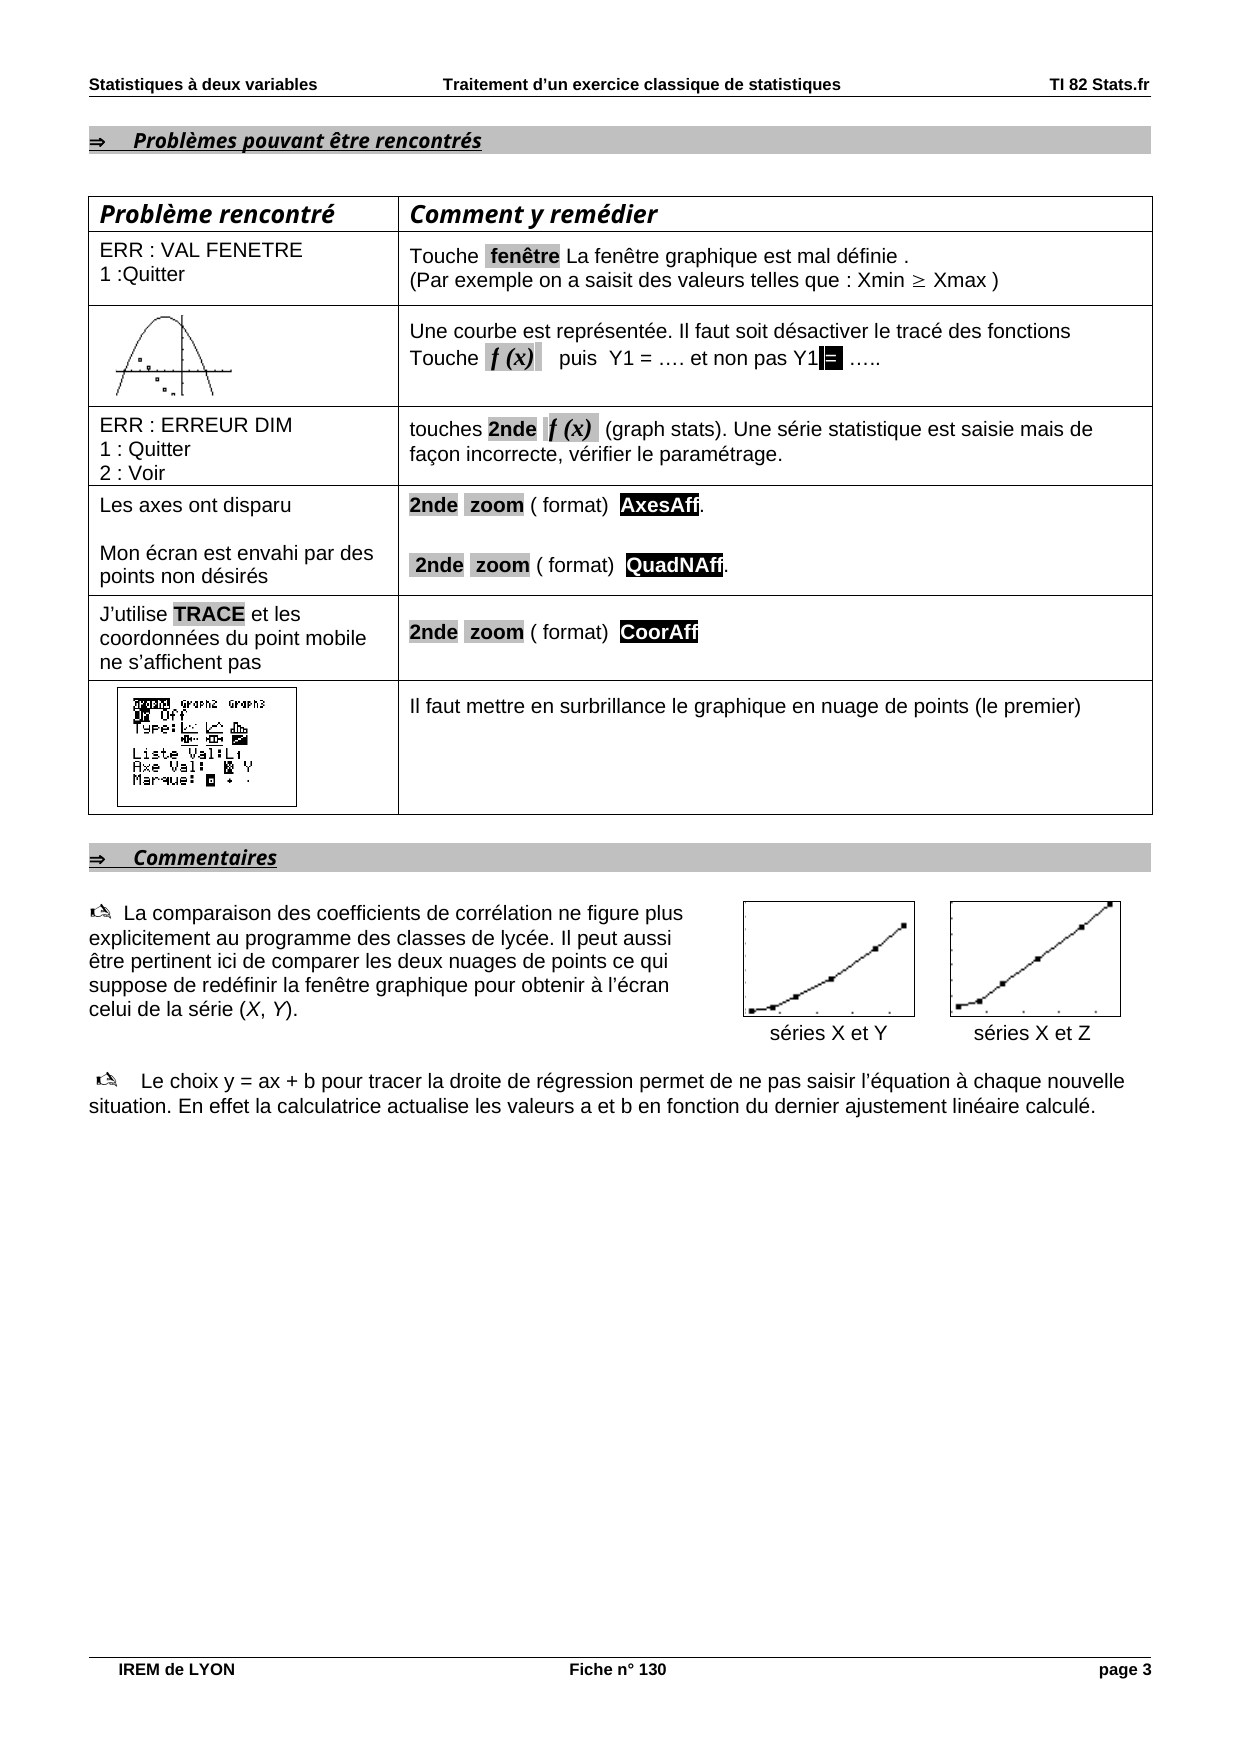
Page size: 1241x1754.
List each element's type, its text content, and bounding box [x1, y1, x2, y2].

table_cell 2nde zoom ( format) AxesAff. 2nde zoom ( format) QuadNAff. [399, 486, 1152, 594]
text  Commentaires [89, 843, 1151, 872]
table_header Problème rencontré [89, 197, 398, 231]
table_cell Une courbe est représentée. Il faut soit désactiver le tracé des fonctions Touche f (x) puis Y1 = …. et non pas Y1.= ….. [399, 306, 1152, 406]
text suppose de redéfinir la fenêtre graphique pour obtenir à l’écran [89, 973, 743, 997]
table_cell J’utilise TRACE et les coordonnées du point mobile ne s’affichent pas [89, 596, 398, 680]
text celui de la série (X, Y). [89, 997, 1151, 1021]
text être pertinent ici de comparer les deux nuages de points ce qui [89, 949, 743, 973]
table_cell ERR : ERREUR DIM 1 : Quitter 2 : Voir [89, 407, 398, 485]
text  La comparaison des coefficients de corrélation ne figure plus [89, 900, 1151, 925]
picture [133, 696, 281, 799]
picture [745, 902, 914, 1014]
table_cell Les axes ont disparu Mon écran est envahi par des points non désirés [89, 486, 398, 594]
table_header Comment y remédier [399, 197, 1152, 231]
text  Le choix y = ax + b pour tracer la droite de régression permet de ne pas saisir l’équation à chaque nouvelle situation. En effet la calculatrice actualise les valeurs a et b en fonction du dernier ajustement linéaire calculé. [89, 1069, 1151, 1118]
table_cell touches 2nde f (x) (graph stats). Une série statistique est saisie mais de façon incorrecte, vérifier le paramétrage. [399, 407, 1152, 485]
table_cell Il faut mettre en surbrillance le graphique en nuage de points (le premier) [399, 681, 1152, 813]
table_cell Touche fenêtre La fenêtre graphique est mal définie . (Par exemple on a saisit des valeurs telles que : Xmin  Xmax ) [399, 232, 1152, 305]
text séries X et Y séries X et Z [89, 1021, 1151, 1045]
table_cell [89, 306, 398, 406]
text explicitement au programme des classes de lycée. Il peut aussi [89, 925, 743, 949]
text  Problèmes pouvant être rencontrés [89, 126, 1151, 154]
table_cell ERR : VAL FENETRE 1 :Quitter [89, 232, 398, 305]
picture [115, 315, 233, 397]
table_cell 2nde zoom ( format) CoorAff [399, 596, 1152, 680]
picture [951, 902, 1120, 1014]
table_cell [89, 681, 398, 813]
